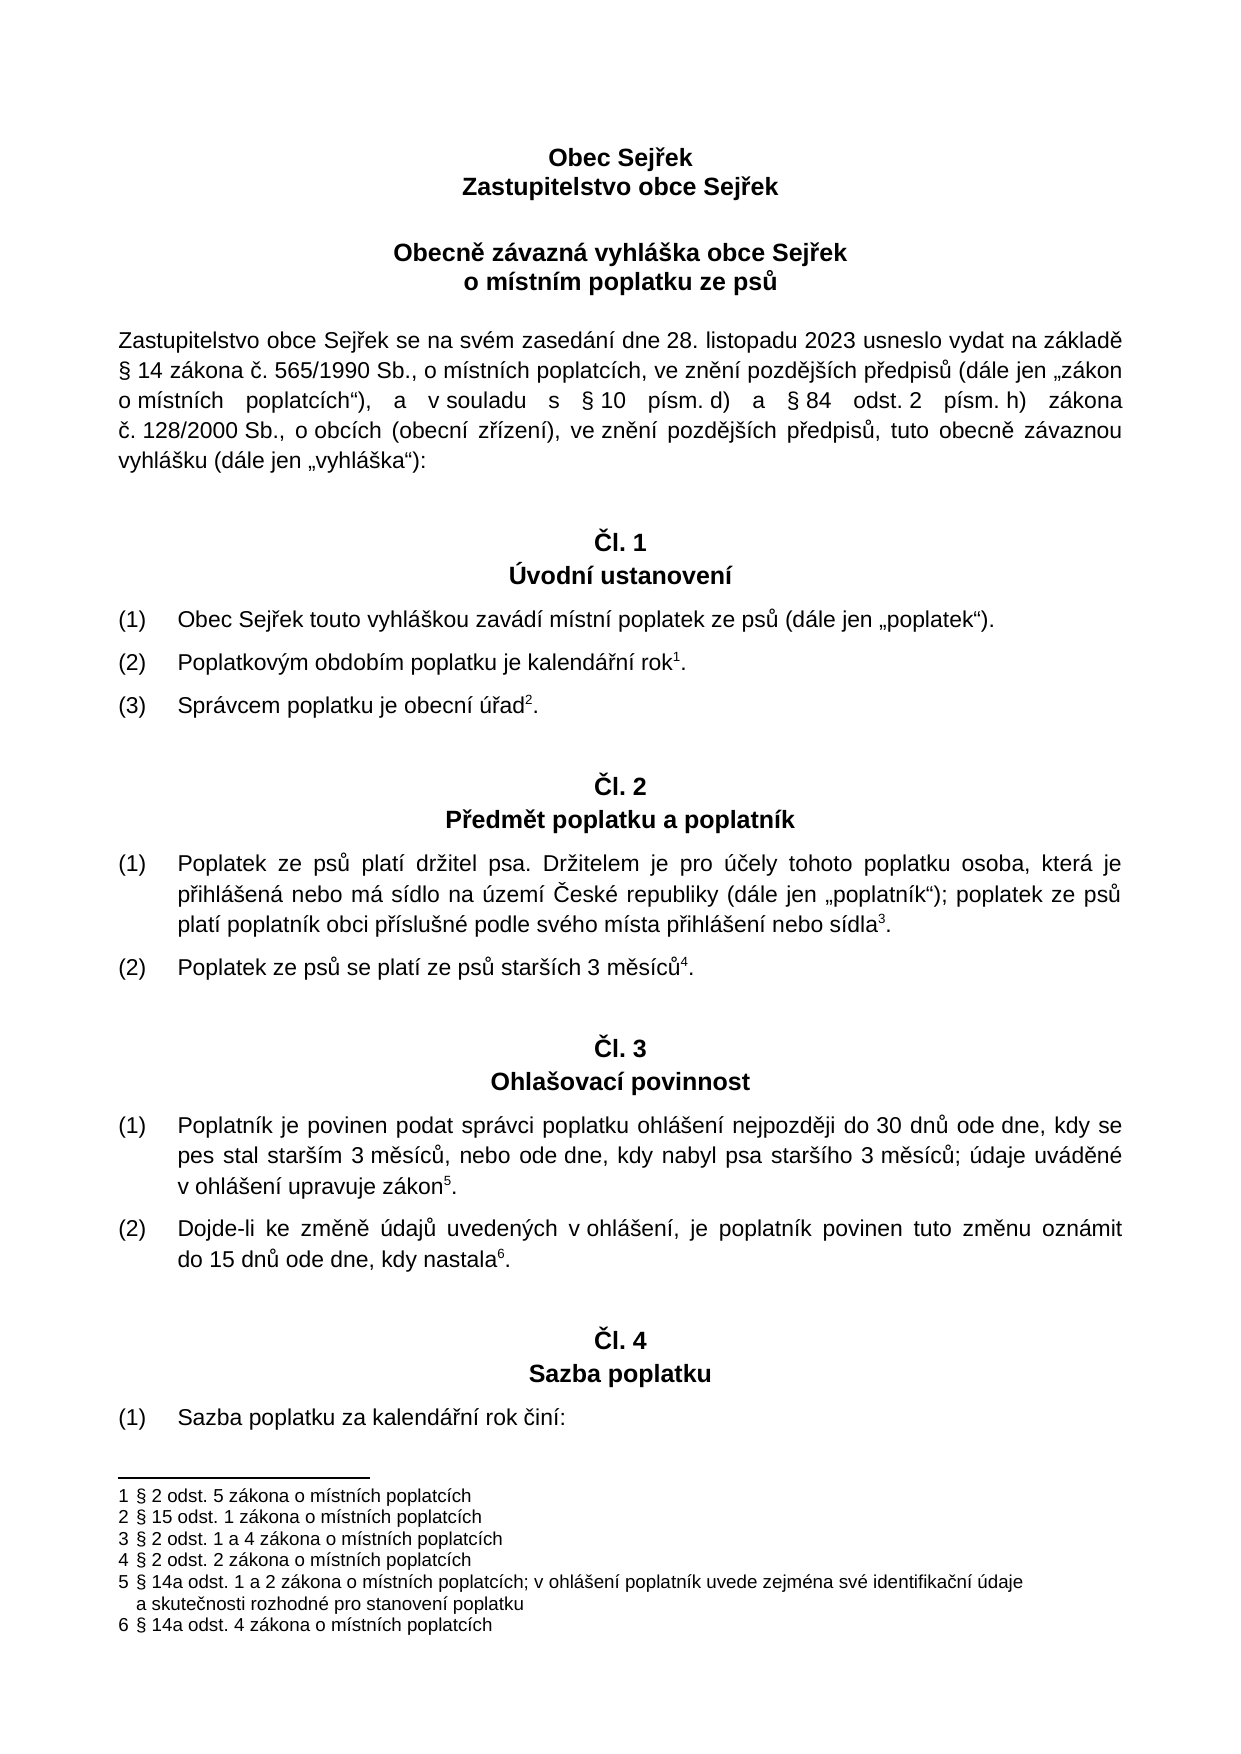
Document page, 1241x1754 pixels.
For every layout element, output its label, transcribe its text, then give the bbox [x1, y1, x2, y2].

title Obec Sejřek Zastupitelstvo obce Sejřek [118, 143, 1122, 201]
list Poplatník je povinen podat správci poplatku ohlášení nejpozději do 30 dnů ode dne, kdy se pes stal starším 3 měsíců, nebo ode dne, kdy nabyl psa staršího 3 měsíců; údaje uváděné v ohlášení upravuje zákon. [118, 1112, 1122, 1199]
subtitle Obecně závazná vyhláška obce Sejřek o místním poplatku ze psů [118, 238, 1122, 295]
list § 2 odst. 1 a 4 zákona o místních poplatcích [118, 1528, 1122, 1549]
list Poplatek ze psů platí držitel psa. Držitelem je pro účely tohoto poplatku osoba, která je přihlášená nebo má sídlo na území České republiky (dále jen „poplatník“); poplatek ze psů platí poplatník obci příslušné podle svého místa přihlášení nebo sídla. [118, 850, 1122, 937]
subtitle Čl. 4 Sazba poplatku [118, 1326, 1122, 1388]
list Poplatkovým obdobím poplatku je kalendářní rok. [118, 649, 1122, 675]
subtitle Čl. 1 Úvodní ustanovení [118, 528, 1122, 589]
subtitle Čl. 2 Předmět poplatku a poplatník [118, 772, 1122, 834]
list § 2 odst. 5 zákona o místních poplatcích [118, 1484, 1122, 1506]
list § 14a odst. 1 a 2 zákona o místních poplatcích; v ohlášení poplatník uvede zejména své identifikační údaje a skutečnosti rozhodné pro stanovení poplatku [118, 1571, 1122, 1614]
list Poplatek ze psů se platí ze psů starších 3 měsíců. [118, 953, 1122, 980]
list Obec Sejřek touto vyhláškou zavádí místní poplatek ze psů (dále jen „poplatek“). [118, 606, 1122, 633]
list § 14a odst. 4 zákona o místních poplatcích [118, 1614, 1122, 1635]
list § 15 odst. 1 zákona o místních poplatcích [118, 1506, 1122, 1528]
list § 2 odst. 2 zákona o místních poplatcích [118, 1549, 1122, 1571]
list Dojde-li ke změně údajů uvedených v ohlášení, je poplatník povinen tuto změnu oznámit do 15 dnů ode dne, kdy nastala. [118, 1215, 1122, 1272]
text Zastupitelstvo obce Sejřek se na svém zasedání dne 28. listopadu 2023 usneslo vydat na základě § 14 zákona č. 565/1990 Sb., o místních poplatcích, ve znění pozdějších předpisů (dále jen „zákon o místních poplatcích“), a v souladu s § 10 písm. d) a § 84 odst. 2 písm. h) zákona č. 128/2000 Sb., o obcích (obecní zřízení), ve znění pozdějších předpisů, tuto obecně závaznou vyhlášku (dále jen „vyhláška“): [118, 327, 1122, 474]
subtitle Čl. 3 Ohlašovací povinnost [118, 1034, 1122, 1096]
list Správcem poplatku je obecní úřad. [118, 692, 1122, 718]
list Sazba poplatku za kalendářní rok činí: [118, 1404, 1122, 1431]
